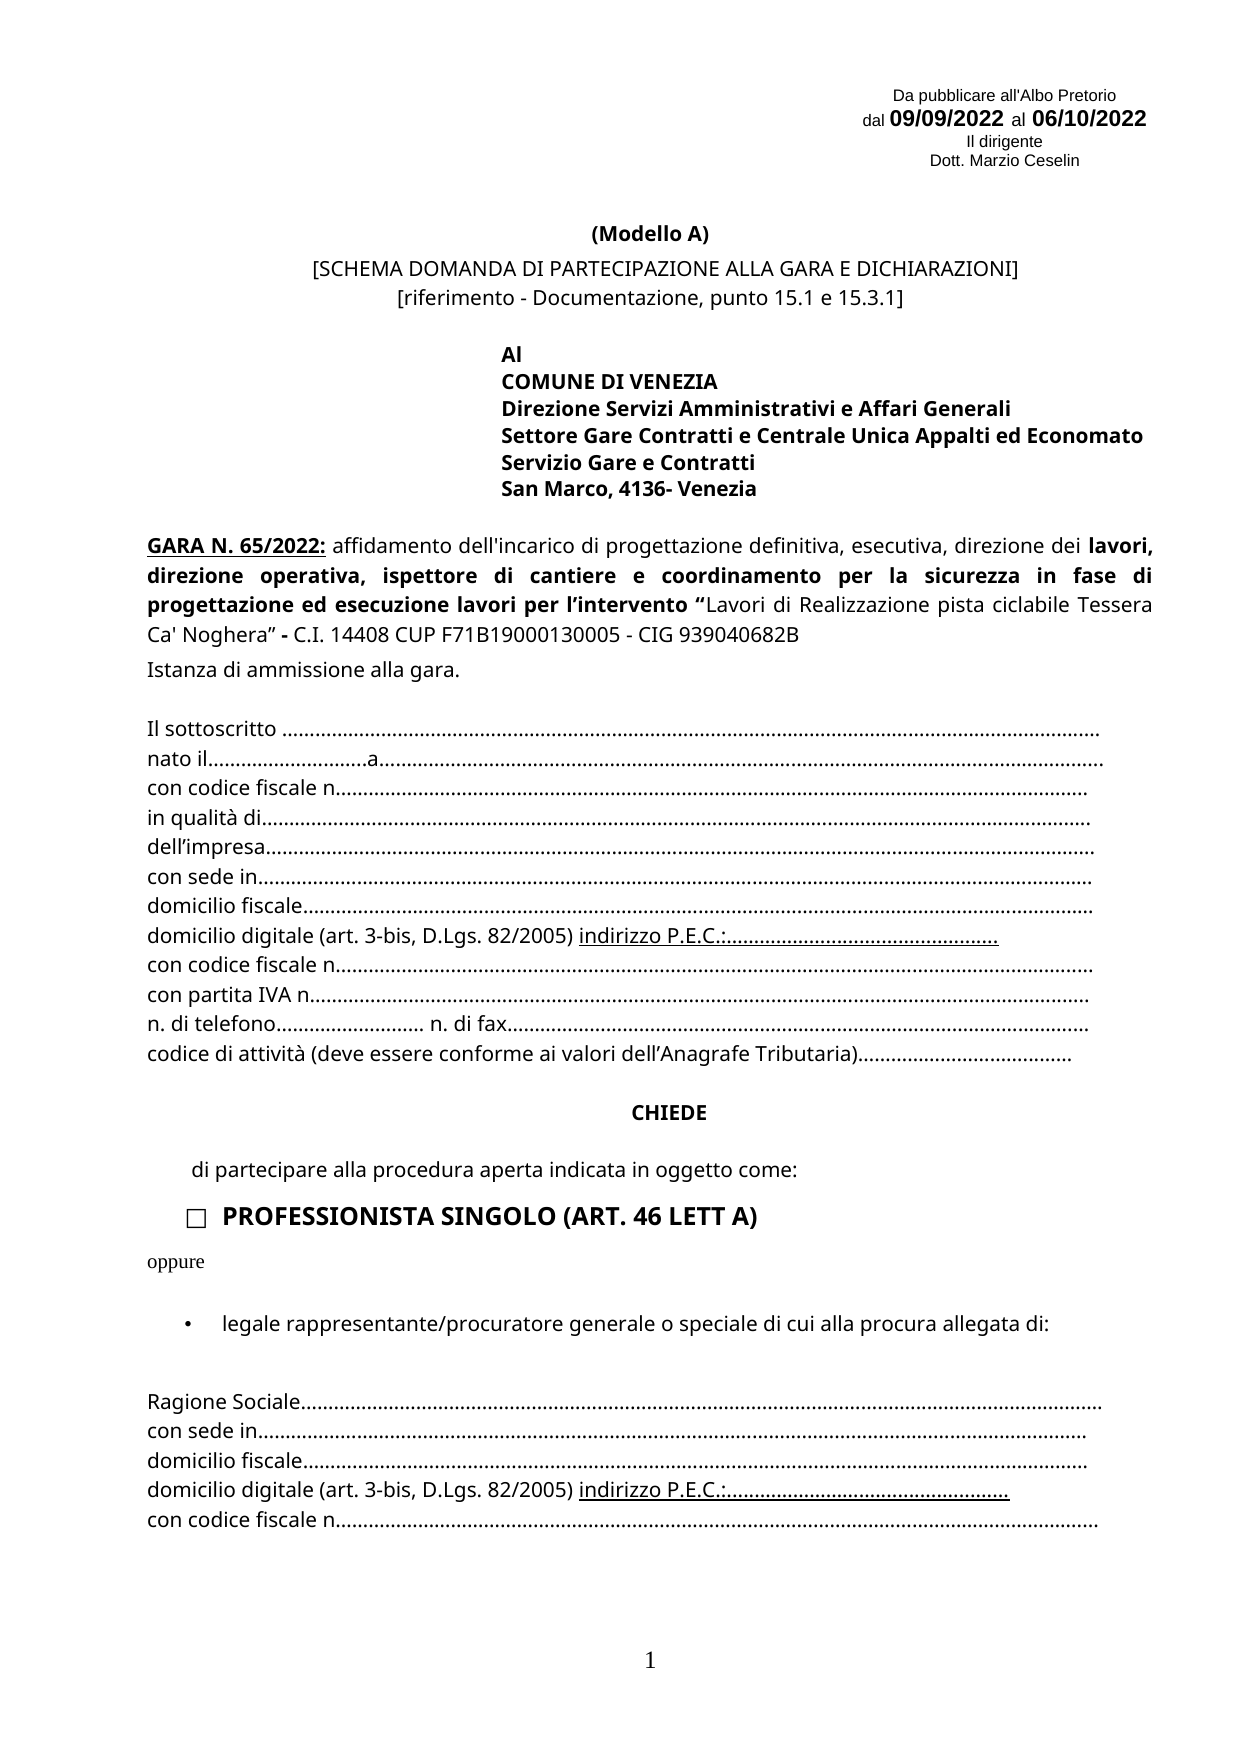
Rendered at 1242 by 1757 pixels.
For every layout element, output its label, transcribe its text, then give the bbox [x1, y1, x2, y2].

text domicilio digitale (art. 3-bis, D.Lgs. 82/2005) indirizzo P.E.C.:......…………………........................ [147, 1474, 1153, 1504]
list legale rappresentante/procuratore generale o speciale di cui alla procura allegata di: [184, 1309, 1153, 1338]
text Istanza di ammissione alla gara. [147, 654, 1153, 684]
text con codice fiscale n……………………………………………………………………………………………………………………...... [147, 949, 1153, 979]
text COMUNE DI VENEZIA [501, 368, 1153, 395]
text Settore Gare Contratti e Centrale Unica Appalti ed Economato [501, 422, 1153, 449]
text dell’impresa……………………………………………………………………………………………………..………………….…………. [147, 831, 1153, 861]
list PROFESSIONISTA SINGOLO (ART. 46 LETT A) [184, 1198, 1153, 1232]
text (Modello A) [147, 218, 1153, 247]
text Direzione Servizi Amministrativi e Affari Generali [501, 395, 1153, 422]
text [SCHEMA DOMANDA DI PARTECIPAZIONE ALLA GARA E DICHIARAZIONI] [184, 253, 1147, 282]
text [riferimento - Documentazione, punto 15.1 e 15.3.1] [147, 282, 1153, 312]
text con codice fiscale n……………………………………………………………………………………………………………………….... [147, 1504, 1153, 1533]
text CHIEDE [184, 1097, 1153, 1126]
text di partecipare alla procedura aperta indicata in oggetto come: [191, 1156, 1153, 1184]
text oppure [147, 1249, 1153, 1273]
text Al [501, 341, 1153, 368]
text con partita IVA n………………………………………………………………………………………………………………………..….. [147, 979, 1153, 1008]
text con codice fiscale n……………………………………………………………………………...……………………………………….. [147, 772, 1153, 802]
text con sede in……………………………………………………………………………………………………..……………………………… [147, 861, 1153, 890]
subtitle San Marco, 4136- Venezia [501, 476, 1153, 501]
text con sede in…………………………………………………………………………………………………………………………….……… [147, 1415, 1153, 1445]
text Servizio Gare e Contratti [501, 449, 1153, 476]
text in qualità di…………………………………………………………………………………………..……………………………………….. [147, 802, 1153, 831]
text nato il………………………..a…………………………………………………………………………………………………………………... [147, 743, 1153, 772]
text codice di attività (deve essere conforme ai valori dell’Anagrafe Tributaria)…………………………...…… [147, 1038, 1153, 1067]
text domicilio fiscale……………………………………………………………………………………………………………..……………… [147, 1445, 1153, 1474]
text Ragione Sociale…………………………………………………………………………………………………...……………….…………. [147, 1386, 1153, 1415]
text n. di telefono……………………… n. di fax………………………………………………………………………………………….… [147, 1008, 1153, 1038]
text domicilio fiscale………………………………………………………………………………………...…………………………………… [147, 890, 1153, 920]
text GARA N. 65/2022: affidamento dell'incarico di progettazione definitiva, esecutiva, direzione dei lavori, direzione operativa, ispettore di cantiere e coordinamento per la sicurezza in fase di progettazione ed esecuzione lavori per l’intervento “Lavori di Realizzazione pista ciclabile Tessera Ca' Noghera” - C.I. 14408 CUP F71B19000130005 - CIG 939040682B [147, 531, 1153, 648]
text Il sottoscritto ………………………………………………………………………………………………………………………………..… [147, 713, 1153, 743]
text domicilio digitale (art. 3-bis, D.Lgs. 82/2005) indirizzo P.E.C.:…………….................................. [147, 920, 1153, 949]
